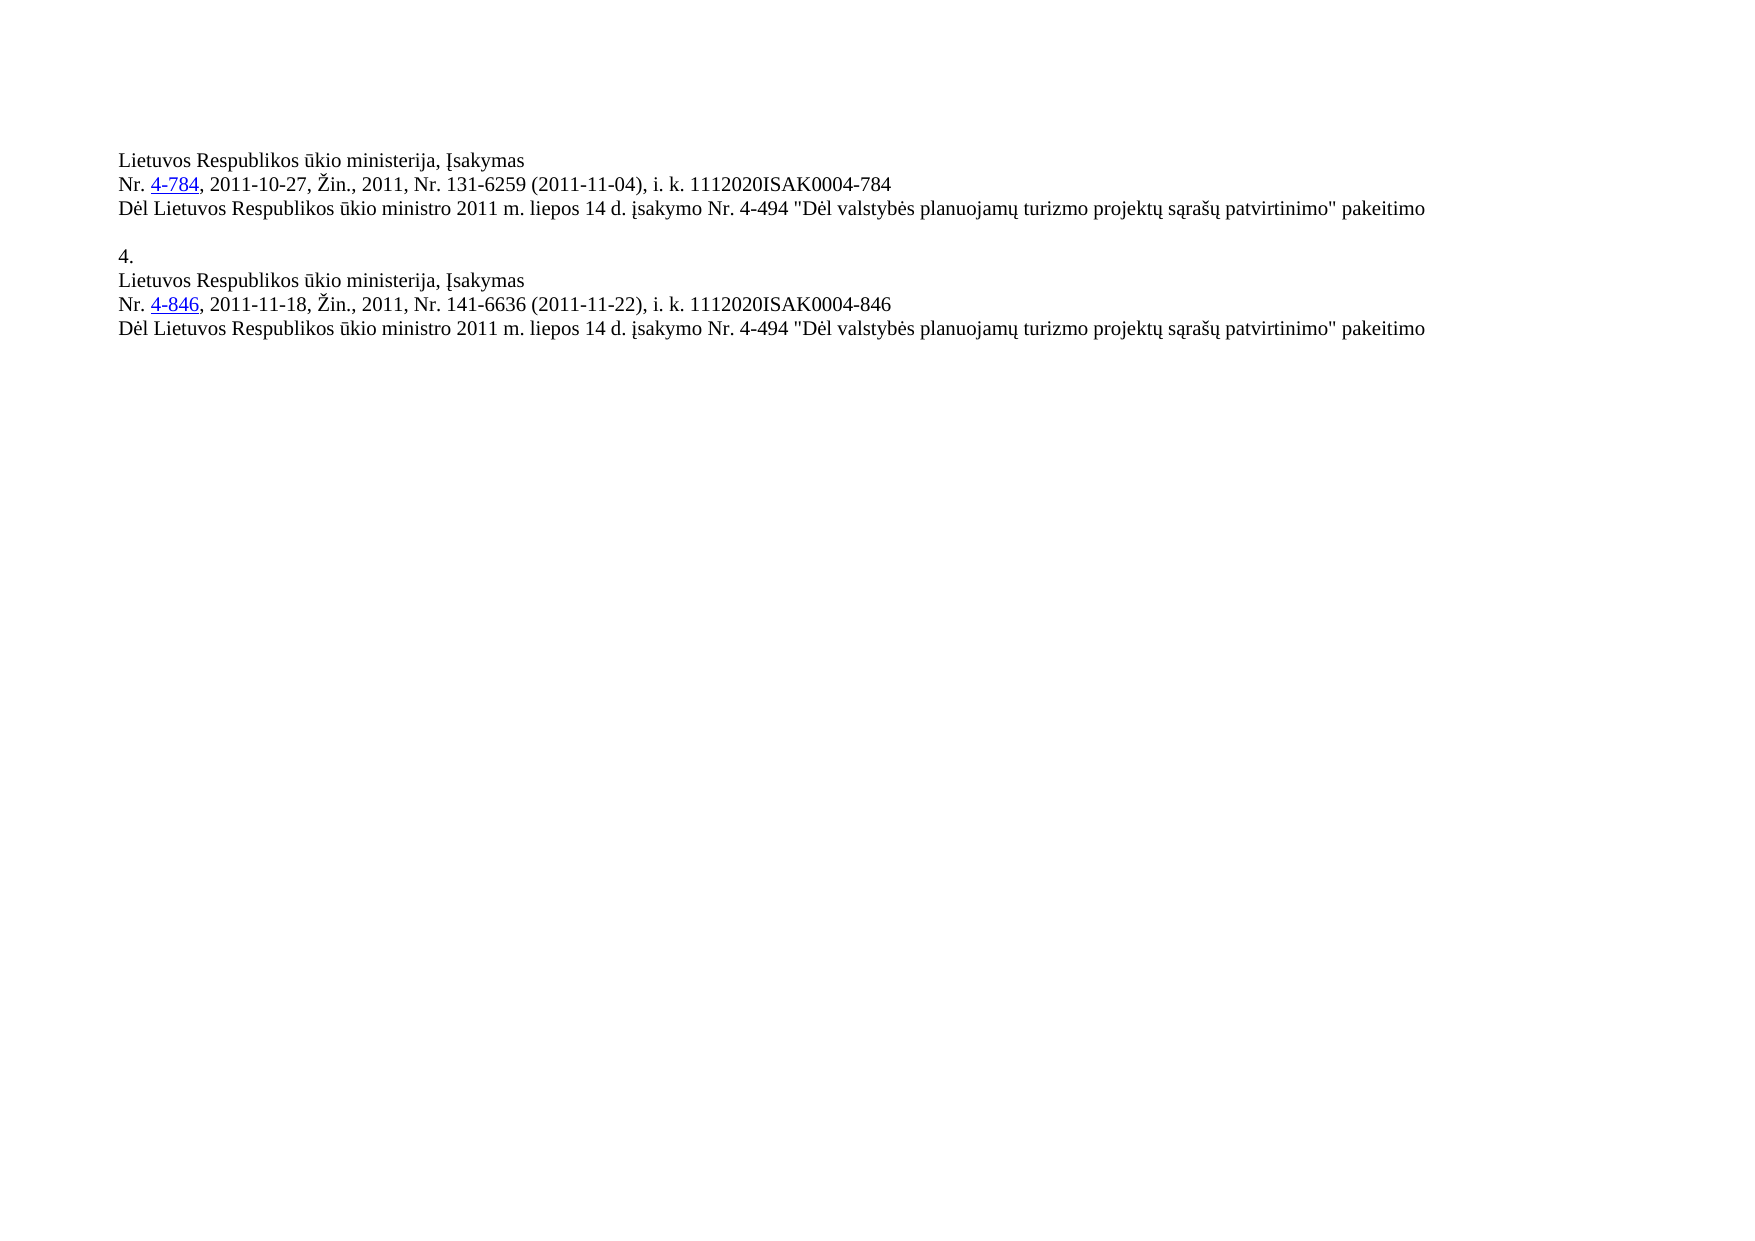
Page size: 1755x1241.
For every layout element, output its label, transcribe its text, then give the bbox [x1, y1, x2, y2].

text Nr. 4-784, 2011-10-27, Žin., 2011, Nr. 131-6259 (2011-11-04), i. k. 1112020ISAK0004-784 [118, 172, 1636, 196]
text Dėl Lietuvos Respublikos ūkio ministro 2011 m. liepos 14 d. įsakymo Nr. 4-494 "Dėl valstybės planuojamų turizmo projektų sąrašų patvirtinimo" pakeitimo [118, 316, 1636, 340]
text Dėl Lietuvos Respublikos ūkio ministro 2011 m. liepos 14 d. įsakymo Nr. 4-494 "Dėl valstybės planuojamų turizmo projektų sąrašų patvirtinimo" pakeitimo [118, 196, 1636, 220]
text Lietuvos Respublikos ūkio ministerija, Įsakymas [118, 268, 1636, 292]
text Nr. 4-846, 2011-11-18, Žin., 2011, Nr. 141-6636 (2011-11-22), i. k. 1112020ISAK0004-846 [118, 292, 1636, 316]
text 4. [118, 244, 1636, 268]
text Lietuvos Respublikos ūkio ministerija, Įsakymas [118, 148, 1636, 172]
